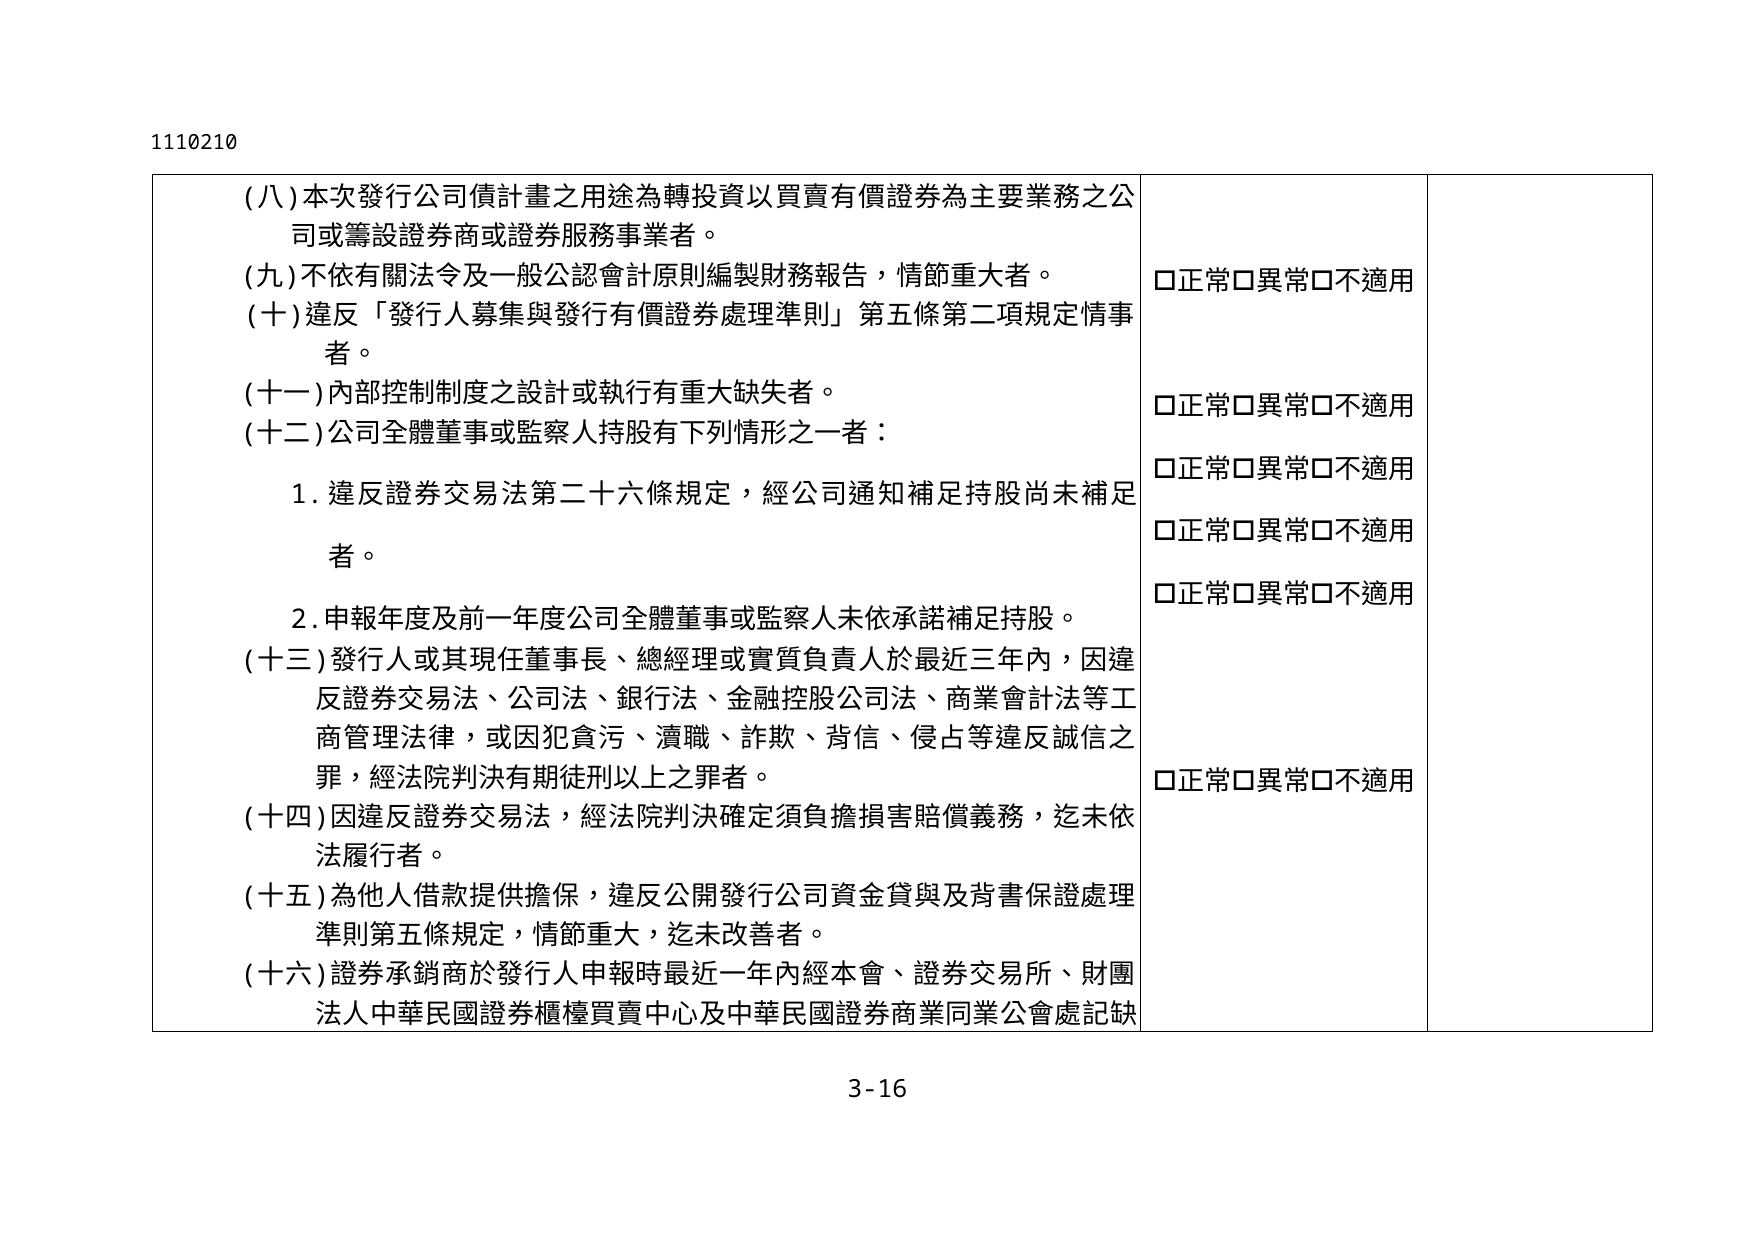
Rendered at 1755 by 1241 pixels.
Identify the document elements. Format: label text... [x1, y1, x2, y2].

table_cell (八)本次發行公司債計畫之用途為轉投資以買賣有價證券為主要業務之公司或籌設證券商或證券服務事業者。 (九)不依有關法令及一般公認會計原則編製財務報告，情節重大者。 (十)違反「發行人募集與發行有價證券處理準則」第五條第二項規定情事者。 (十一)內部控制制度之設計或執行有重大缺失者。 (十二)公司全體董事或監察人持股有下列情形之一者： 違反證券交易法第二十六條規定，經公司通知補足持股尚未補足者。 2.申報年度及前一年度公司全體董事或監察人未依承諾補足持股。 (十三)發行人或其現任董事長、總經理或實質負責人於最近三年內，因違反證券交易法、公司法、銀行法、金融控股公司法、商業會計法等工商管理法律，或因犯貪污、瀆職、詐欺、背信、侵占等違反誠信之罪，經法院判決有期徒刑以上之罪者。 (十四)因違反證券交易法，經法院判決確定須負擔損害賠償義務，迄未依法履行者。 (十五)為他人借款提供擔保，違反公開發行公司資金貸與及背書保證處理準則第五條規定，情節重大，迄未改善者。 (十六)證券承銷商於發行人申報時最近一年內經本會、證券交易所、財團法人中華民國證券櫃檯買賣中心及中華民國證券商業同業公會處記缺 [153, 175, 1140, 1031]
table_cell [1653, 174, 1754, 1031]
table_cell [1428, 175, 1652, 1031]
table_cell 正常異常不適用 正常異常不適用 正常異常不適用 正常異常不適用 正常異常不適用 正常異常不適用 [1141, 175, 1427, 1031]
